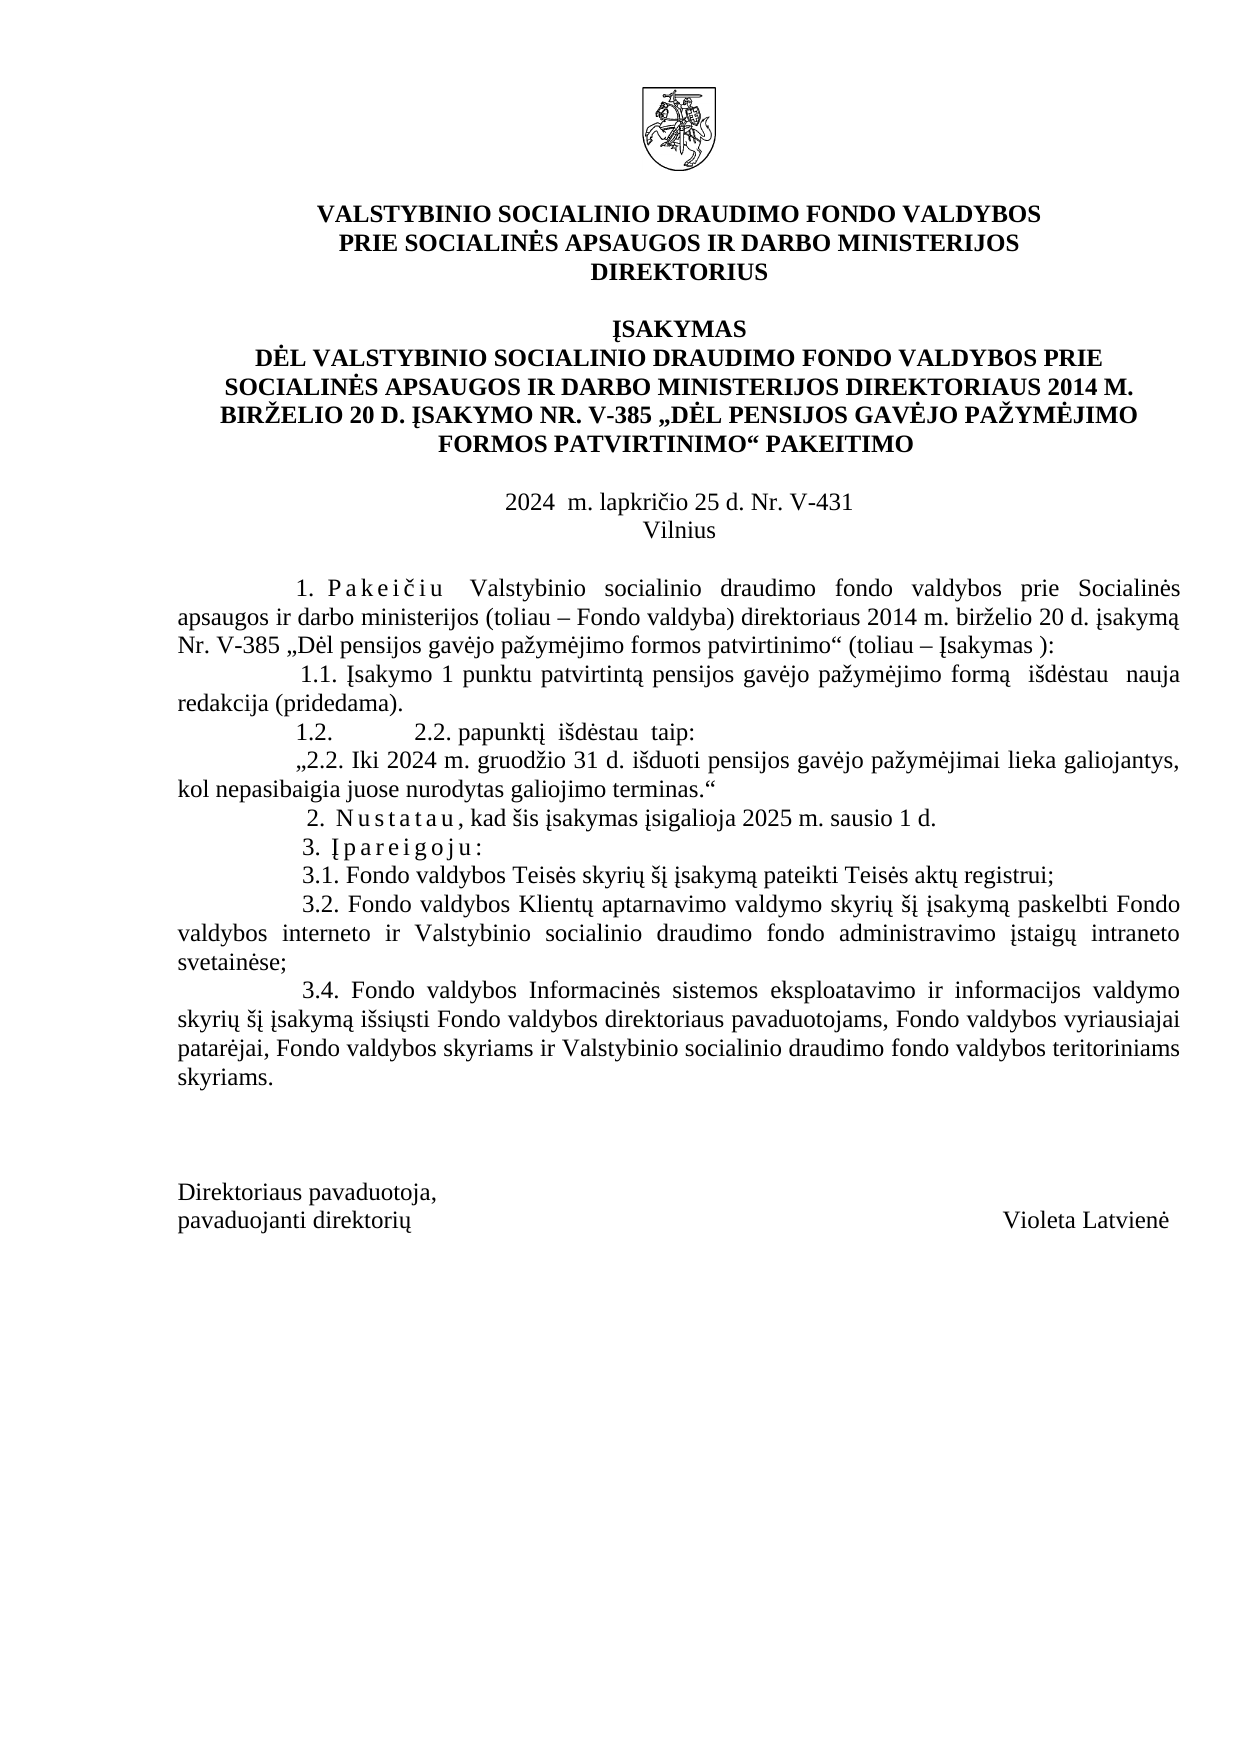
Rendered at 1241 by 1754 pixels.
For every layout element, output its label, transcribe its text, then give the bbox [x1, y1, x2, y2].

text 3.4. Fondo valdybos Informacinės sistemos eksploatavimo ir informacijos valdymo skyrių šį įsakymą išsiųsti Fondo valdybos direktoriaus pavaduotojams, Fondo valdybos vyriausiajai patarėjai, Fondo valdybos skyriams ir Valstybinio socialinio draudimo fondo valdybos teritoriniams skyriams. [177, 976, 1181, 1091]
text 1.2. 2.2. papunktį išdėstau taip: [295, 717, 1181, 746]
text DĖL VALSTYBINIO SOCIALINIO DRAUDIMO FONDO VALDYBOS PRIE SOCIALINĖS APSAUGOS IR DARBO MINISTERIJOS DIREKTORIAUS 2014 M. BIRŽELIO 20 D. ĮSAKYMO NR. V-385 „DĖL PENSIJOS GAVĖJO PAŽYMĖJIMO FORMOS PATVIRTINIMO“ PAKEITIMO [177, 343, 1181, 458]
text 2. Nustatau, kad šis įsakymas įsigalioja 2025 m. sausio 1 d. [177, 803, 1181, 832]
text PRIE SOCIALINĖS APSAUGOS IR DARBO MINISTERIJOS [177, 228, 1181, 257]
text 3. Įpareigoju: [295, 832, 1181, 861]
text 2024 m. lapkričio 25 d. Nr. V-431 [177, 487, 1181, 516]
text 1. Pakeičiu Valstybinio socialinio draudimo fondo valdybos prie Socialinės apsaugos ir darbo ministerijos (toliau – Fondo valdyba) direktoriaus 2014 m. birželio 20 d. įsakymą Nr. V-385 „Dėl pensijos gavėjo pažymėjimo formos patvirtinimo“ (toliau – Įsakymas ): [177, 573, 1181, 659]
text „2.2. Iki 2024 m. gruodžio 31 d. išduoti pensijos gavėjo pažymėjimai lieka galiojantys, kol nepasibaigia juose nurodytas galiojimo terminas.“ [177, 746, 1181, 803]
text Vilnius [177, 516, 1181, 544]
text 3.1. Fondo valdybos Teisės skyrių šį įsakymą pateikti Teisės aktų registrui; [177, 861, 1181, 889]
text 3.2. Fondo valdybos Klientų aptarnavimo valdymo skyrių šį įsakymą paskelbti Fondo valdybos interneto ir Valstybinio socialinio draudimo fondo administravimo įstaigų intraneto svetainėse; [177, 889, 1181, 976]
text Direktoriaus pavaduotoja, [177, 1177, 1181, 1206]
text 1.1. Įsakymo 1 punktu patvirtintą pensijos gavėjo pažymėjimo formą išdėstau nauja redakcija (pridedama). [177, 659, 1181, 717]
text DIREKTORIUS [177, 257, 1181, 286]
text pavaduojanti direktorių Violeta Latvienė [177, 1206, 1181, 1234]
text ĮSAKYMAS [177, 314, 1181, 343]
text VALSTYBINIO SOCIALINIO DRAUDIMO FONDO VALDYBOS [177, 199, 1181, 228]
